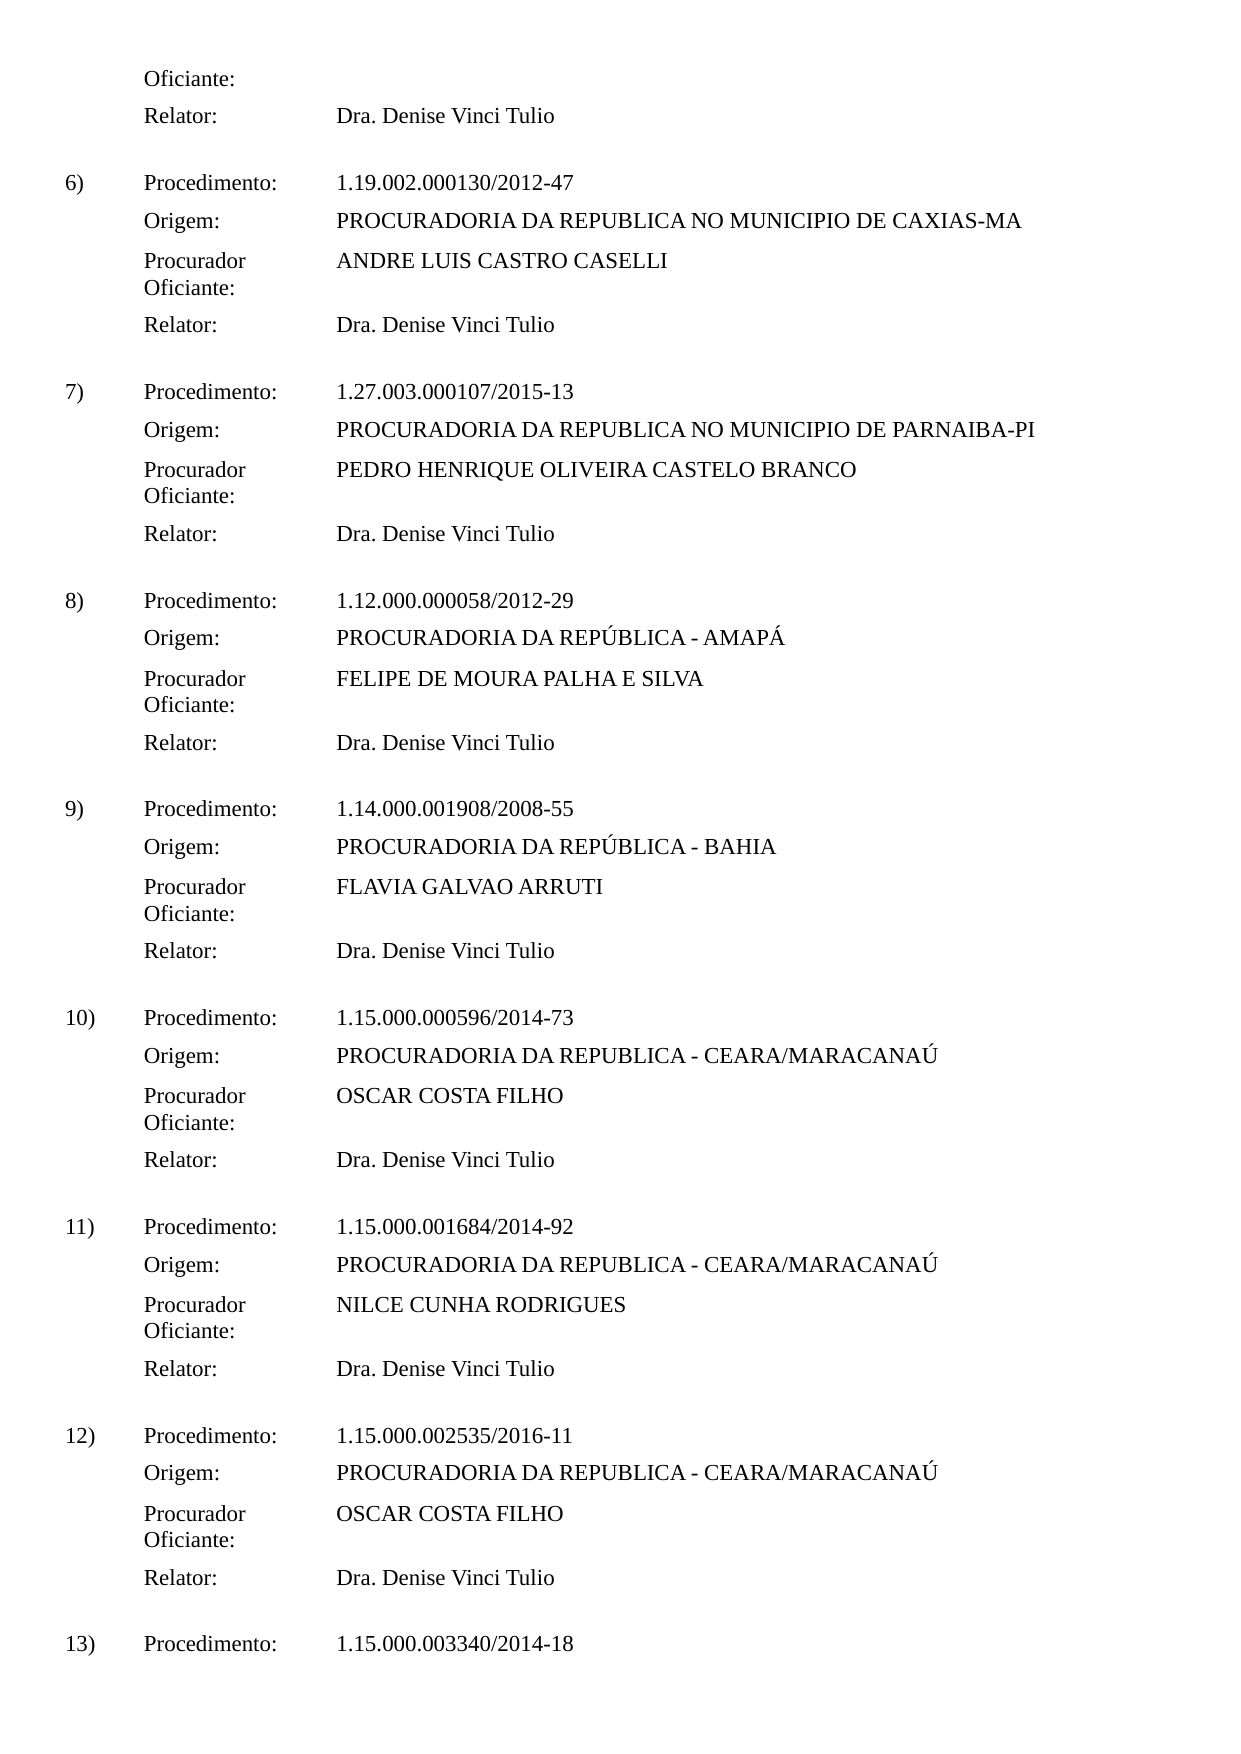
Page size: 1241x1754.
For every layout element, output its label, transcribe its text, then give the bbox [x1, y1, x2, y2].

table_cell NILCE CUNHA RODRIGUES [330, 1285, 1181, 1349]
table_cell Dra. Denise Vinci Tulio [330, 97, 1181, 137]
table_cell Relator: [138, 932, 330, 972]
table_cell [59, 1558, 138, 1598]
table_header Procedimento: [138, 372, 330, 410]
table_cell Dra. Denise Vinci Tulio [330, 1349, 1181, 1389]
table_header 8) [59, 581, 138, 619]
table_cell OSCAR COSTA FILHO [330, 1076, 1181, 1141]
table_header Procedimento: [138, 999, 330, 1036]
table_cell FELIPE DE MOURA PALHA E SILVA [330, 659, 1181, 723]
table_cell PROCURADORIA DA REPÚBLICA - AMAPÁ [330, 619, 1181, 659]
table_cell Procurador Oficiante: [138, 450, 330, 514]
table_cell [59, 1141, 138, 1181]
table_cell PROCURADORIA DA REPUBLICA - CEARA/MARACANAÚ [330, 1036, 1181, 1076]
table_cell [59, 450, 138, 514]
table_header 1.15.000.002535/2016-11 [330, 1416, 1181, 1454]
table_cell Relator: [138, 1558, 330, 1598]
table_cell Origem: [138, 828, 330, 868]
table_cell Origem: [138, 410, 330, 450]
table_header 11) [59, 1207, 138, 1245]
table_cell OSCAR COSTA FILHO [330, 1494, 1181, 1558]
table_cell [330, 59, 1181, 97]
table_cell [59, 723, 138, 763]
table_header 1.27.003.000107/2015-13 [330, 372, 1181, 410]
table_cell [59, 59, 138, 97]
table_header 1.12.000.000058/2012-29 [330, 581, 1181, 619]
table_cell PEDRO HENRIQUE OLIVEIRA CASTELO BRANCO [330, 450, 1181, 514]
table_cell Dra. Denise Vinci Tulio [330, 932, 1181, 972]
table_cell [59, 1076, 138, 1141]
table_cell [59, 1349, 138, 1389]
table_cell [59, 241, 138, 306]
table_header 1.15.000.001684/2014-92 [330, 1207, 1181, 1245]
table_cell [59, 1454, 138, 1494]
table_header 12) [59, 1416, 138, 1454]
table_cell [59, 1036, 138, 1076]
table_header Procedimento: [138, 1625, 330, 1662]
table_header 7) [59, 372, 138, 410]
table_cell PROCURADORIA DA REPÚBLICA - BAHIA [330, 828, 1181, 868]
table_cell Dra. Denise Vinci Tulio [330, 723, 1181, 763]
table_cell PROCURADORIA DA REPUBLICA NO MUNICIPIO DE PARNAIBA-PI [330, 410, 1181, 450]
table_cell ANDRE LUIS CASTRO CASELLI [330, 241, 1181, 306]
table_cell [59, 306, 138, 346]
table_cell [59, 659, 138, 723]
table_cell Relator: [138, 1349, 330, 1389]
table_cell PROCURADORIA DA REPUBLICA NO MUNICIPIO DE CAXIAS-MA [330, 201, 1181, 241]
table_cell Origem: [138, 1454, 330, 1494]
table_header 1.15.000.000596/2014-73 [330, 999, 1181, 1036]
table_cell [59, 868, 138, 932]
table_cell Procurador Oficiante: [138, 241, 330, 306]
table_cell Origem: [138, 1245, 330, 1285]
table_cell [59, 410, 138, 450]
table_header Procedimento: [138, 164, 330, 201]
table_header Procedimento: [138, 1207, 330, 1245]
table_header 13) [59, 1625, 138, 1662]
table_header 1.19.002.000130/2012-47 [330, 164, 1181, 201]
table_cell Procurador Oficiante: [138, 868, 330, 932]
table_cell [59, 619, 138, 659]
table_cell [59, 828, 138, 868]
table_cell Dra. Denise Vinci Tulio [330, 1558, 1181, 1598]
table_cell Dra. Denise Vinci Tulio [330, 306, 1181, 346]
table_cell Oficiante: [138, 59, 330, 97]
table_cell Relator: [138, 1141, 330, 1181]
table_cell [59, 97, 138, 137]
table_cell Procurador Oficiante: [138, 1494, 330, 1558]
table_cell [59, 1494, 138, 1558]
table_cell [59, 1285, 138, 1349]
table_cell PROCURADORIA DA REPUBLICA - CEARA/MARACANAÚ [330, 1245, 1181, 1285]
table_header 1.15.000.003340/2014-18 [330, 1625, 1181, 1662]
table_cell FLAVIA GALVAO ARRUTI [330, 868, 1181, 932]
table_header 6) [59, 164, 138, 201]
table_cell Origem: [138, 619, 330, 659]
table_header 10) [59, 999, 138, 1036]
table_cell [59, 1245, 138, 1285]
table_cell Relator: [138, 97, 330, 137]
table_cell [59, 201, 138, 241]
table_header Procedimento: [138, 1416, 330, 1454]
table_cell Origem: [138, 1036, 330, 1076]
table_cell Relator: [138, 306, 330, 346]
table_cell Origem: [138, 201, 330, 241]
table_cell Relator: [138, 723, 330, 763]
table_cell Procurador Oficiante: [138, 1076, 330, 1141]
table_header 1.14.000.001908/2008-55 [330, 790, 1181, 827]
table_cell Dra. Denise Vinci Tulio [330, 514, 1181, 554]
table_cell [59, 514, 138, 554]
table_header 9) [59, 790, 138, 827]
table_cell Dra. Denise Vinci Tulio [330, 1141, 1181, 1181]
table_cell [59, 932, 138, 972]
table_cell Relator: [138, 514, 330, 554]
table_cell Procurador Oficiante: [138, 1285, 330, 1349]
table_header Procedimento: [138, 790, 330, 827]
table_cell PROCURADORIA DA REPUBLICA - CEARA/MARACANAÚ [330, 1454, 1181, 1494]
table_cell Procurador Oficiante: [138, 659, 330, 723]
table_header Procedimento: [138, 581, 330, 619]
